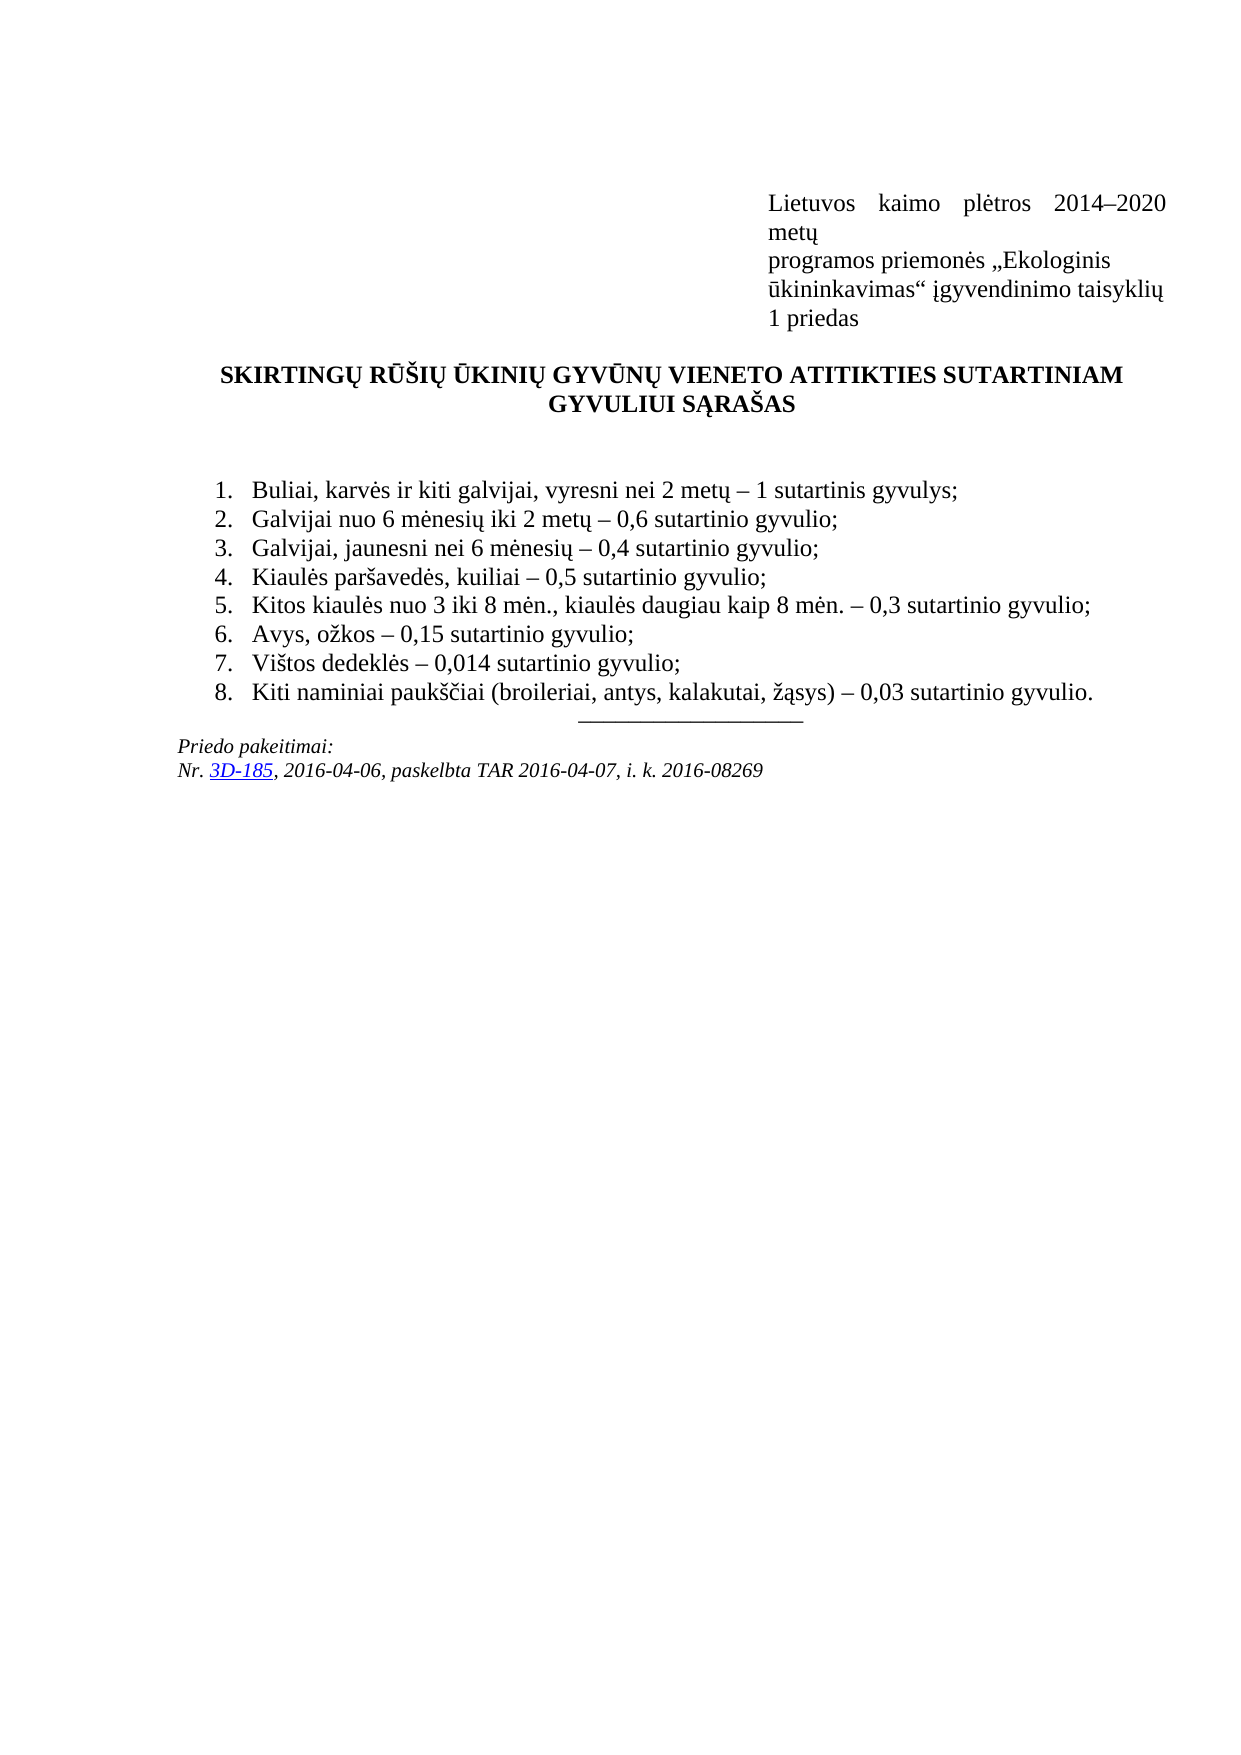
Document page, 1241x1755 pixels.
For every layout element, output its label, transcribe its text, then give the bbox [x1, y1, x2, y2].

text Nr. 3D-185, 2016-04-06, paskelbta TAR 2016-04-07, i. k. 2016-08269 [177, 758, 1167, 782]
text Lietuvos kaimo plėtros 2014–2020 metų [768, 188, 1167, 246]
text 7. Vištos dedeklės – 0,014 sutartinio gyvulio; [214, 648, 1167, 677]
text 3. Galvijai, jaunesni nei 6 mėnesių – 0,4 sutartinio gyvulio; [214, 533, 1167, 562]
text Priedo pakeitimai: [177, 734, 1167, 758]
text 1. Buliai, karvės ir kiti galvijai, vyresni nei 2 metų – 1 sutartinis gyvulys; [214, 476, 1167, 504]
text SKIRTINGŲ RŪŠIŲ ŪKINIŲ GYVŪNŲ VIENETO ATITIKTIES SUTARTINIAM GYVULIUI SĄRAŠAS [177, 361, 1167, 418]
text 2. Galvijai nuo 6 mėnesių iki 2 metų – 0,6 sutartinio gyvulio; [214, 504, 1167, 533]
text programos priemonės „Ekologinis [768, 246, 1167, 274]
text ūkininkavimas“ įgyvendinimo taisyklių [768, 274, 1167, 303]
text 4. Kiaulės paršavedės, kuiliai – 0,5 sutartinio gyvulio; [214, 562, 1167, 591]
text 1 priedas [768, 303, 1167, 332]
text 8. Kiti naminiai paukščiai (broileriai, antys, kalakutai, žąsys) – 0,03 sutartinio gyvulio. [214, 677, 1167, 706]
text 6. Avys, ožkos – 0,15 sutartinio gyvulio; [214, 619, 1167, 648]
text –––––––––––––––––– [215, 706, 1167, 734]
text 5. Kitos kiaulės nuo 3 iki 8 mėn., kiaulės daugiau kaip 8 mėn. – 0,3 sutartinio gyvulio; [214, 591, 1167, 619]
